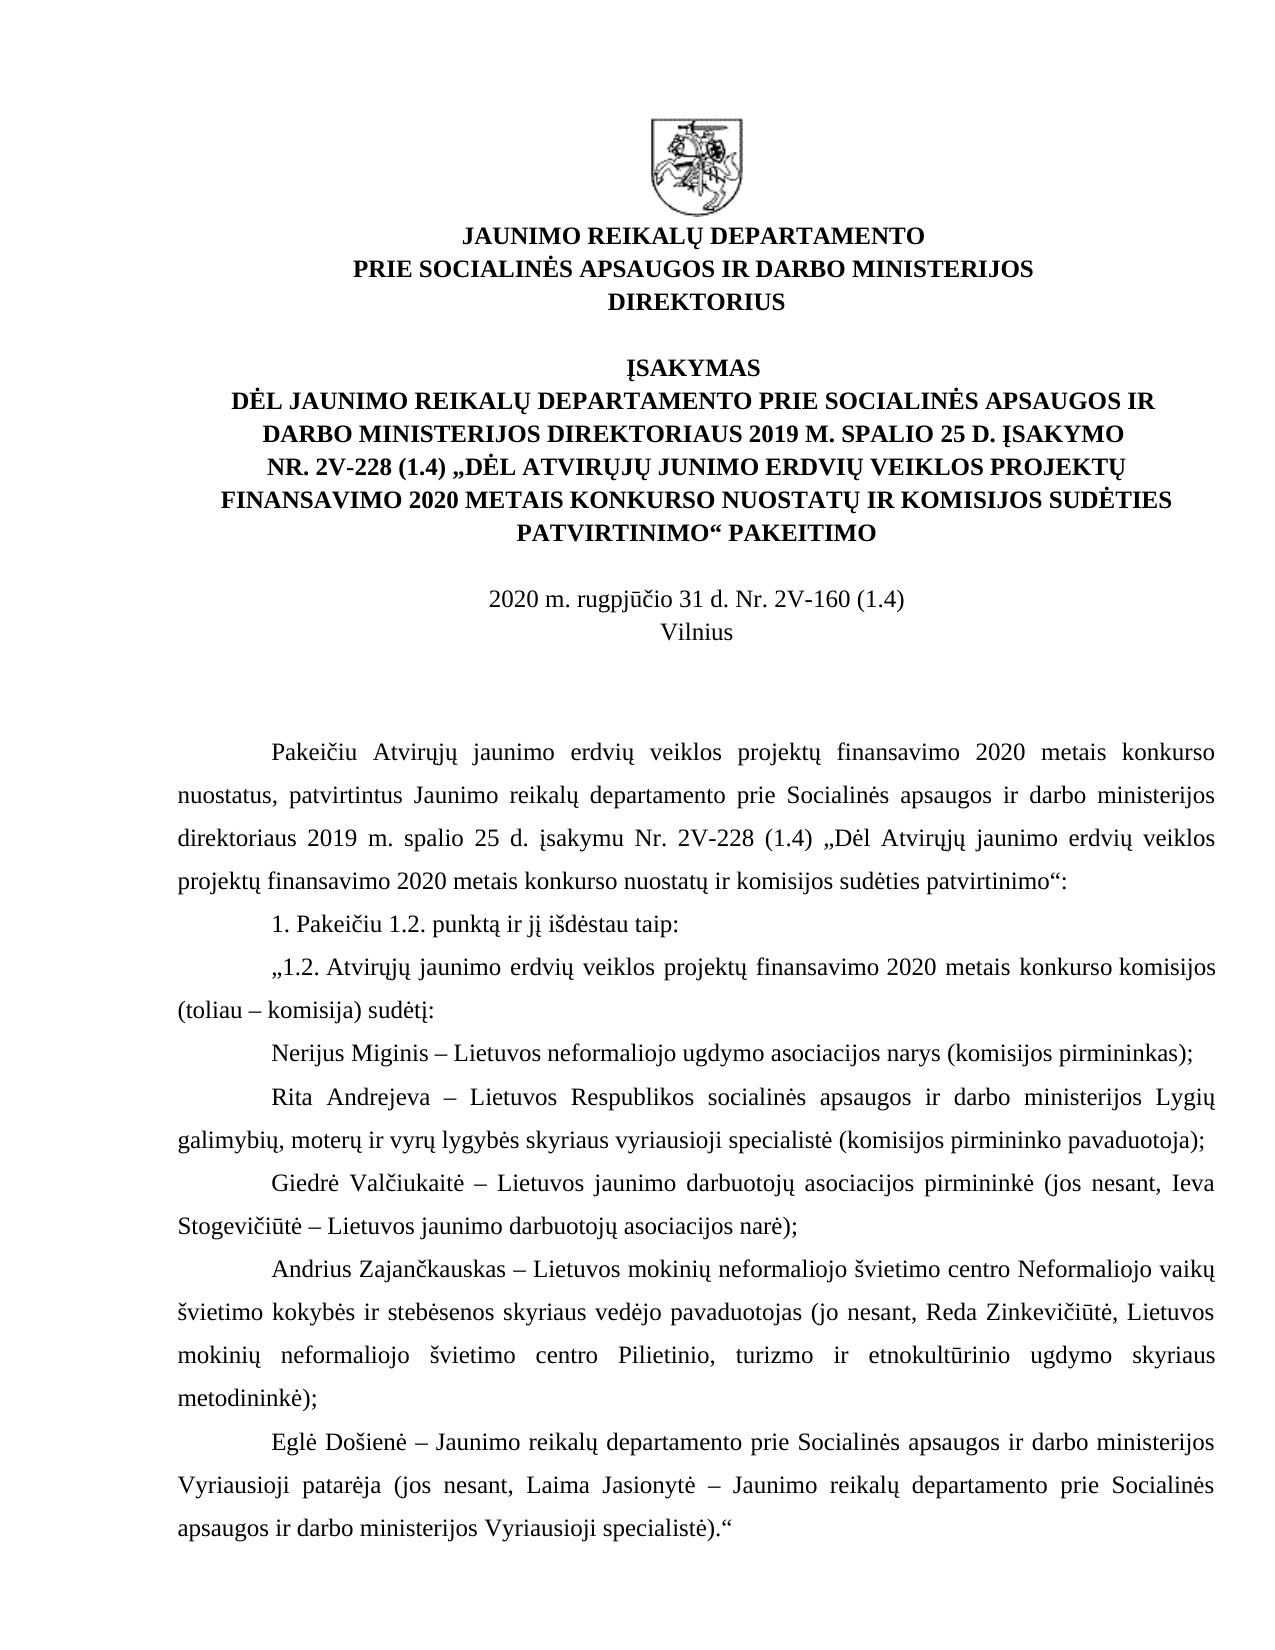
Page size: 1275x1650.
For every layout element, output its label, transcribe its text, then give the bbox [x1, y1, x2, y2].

text DĖL JAUNIMO REIKALŲ DEPARTAMENTO PRIE SOCIALINĖS APSAUGOS IR [177, 386, 1216, 415]
text Andrius Zajančkauskas – Lietuvos mokinių neformaliojo švietimo centro Neformaliojo vaikų švietimo kokybės ir stebėsenos skyriaus vedėjo pavaduotojas (jo nesant, Reda Zinkevičiūtė, Lietuvos mokinių neformaliojo švietimo centro Pilietinio, turizmo ir etnokultūrinio ugdymo skyriaus metodininkė); [177, 1254, 1216, 1412]
text 1. Pakeičiu 1.2. punktą ir jį išdėstau taip: [177, 909, 1216, 938]
text „1.2. Atvirųjų jaunimo erdvių veiklos projektų finansavimo 2020 metais konkurso komisijos (toliau – komisija) sudėtį: [177, 952, 1216, 1024]
text NR. 2V-228 (1.4) „DĖL ATVIRŲJŲ JUNIMO ERDVIŲ VEIKLOS PROJEKTŲ FINANSAVIMO 2020 METAIS KONKURSO NUOSTATŲ IR KOMISIJOS SUDĖTIES PATVIRTINIMO“ PAKEITIMO [177, 452, 1216, 547]
text Pakeičiu Atvirųjų jaunimo erdvių veiklos projektų finansavimo 2020 metais konkurso nuostatus, patvirtintus Jaunimo reikalų departamento prie Socialinės apsaugos ir darbo ministerijos direktoriaus 2019 m. spalio 25 d. įsakymu Nr. 2V-228 (1.4) „Dėl Atvirųjų jaunimo erdvių veiklos projektų finansavimo 2020 metais konkurso nuostatų ir komisijos sudėties patvirtinimo“: [177, 737, 1216, 895]
text Rita Andrejeva – Lietuvos Respublikos socialinės apsaugos ir darbo ministerijos Lygių galimybių, moterų ir vyrų lygybės skyriaus vyriausioji specialistė (komisijos pirmininko pavaduotoja); [177, 1082, 1216, 1153]
text ĮSAKYMAS [177, 353, 1216, 382]
text Nerijus Miginis – Lietuvos neformaliojo ugdymo asociacijos narys (komisijos pirmininkas); [177, 1038, 1216, 1067]
text direktorius [177, 287, 1216, 316]
text Eglė Došienė – Jaunimo reikalų departamento prie Socialinės apsaugos ir darbo ministerijos Vyriausioji patarėja (jos nesant, Laima Jasionytė – Jaunimo reikalų departamento prie Socialinės apsaugos ir darbo ministerijos Vyriausioji specialistė).“ [177, 1427, 1216, 1542]
text JAUNIMO REIKALŲ DEPARTAMENTO [177, 221, 1216, 250]
text 2020 m. rugpjūčio 31 d. Nr. 2V-160 (1.4) [177, 584, 1216, 613]
text DARBO MINISTERIJOS DIREKTORIAUS 2019 M. SPALIO 25 D. ĮSAKYMO [177, 419, 1216, 448]
text Giedrė Valčiukaitė – Lietuvos jaunimo darbuotojų asociacijos pirmininkė (jos nesant, Ieva Stogevičiūtė – Lietuvos jaunimo darbuotojų asociacijos narė); [177, 1168, 1216, 1240]
text prie socialinės apsaugos ir darbo ministerijos [177, 254, 1216, 283]
text Vilnius [177, 617, 1216, 646]
